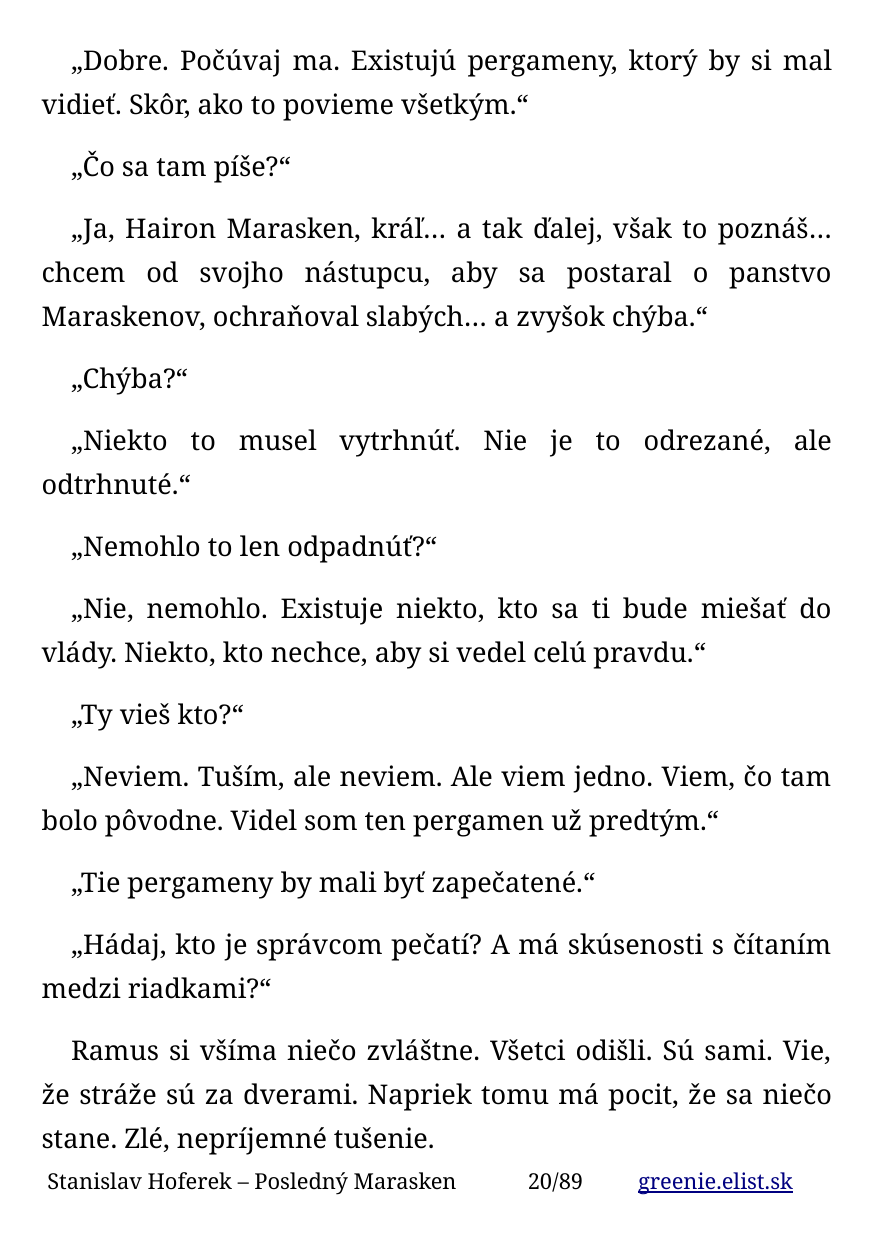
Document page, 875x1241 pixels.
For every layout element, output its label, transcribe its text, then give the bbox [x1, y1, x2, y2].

text „Ja, Hairon Marasken, kráľ… a tak ďalej, však to poznáš… chcem od svojho nástupcu, aby sa postaral o panstvo Maraskenov, ochraňoval slabých… a zvyšok chýba.“ [41, 209, 833, 334]
text „Ty vieš kto?“ [41, 695, 833, 732]
text „Hádaj, kto je správcom pečatí? A má skúsenosti s čítaním medzi riadkami?“ [41, 925, 833, 1006]
text „Dobre. Počúvaj ma. Existujú pergameny, ktorý by si mal vidieť. Skôr, ako to povieme všetkým.“ [41, 41, 833, 122]
text „Nie, nemohlo. Existuje niekto, kto sa ti bude miešať do vlády. Niekto, kto nechce, aby si vedel celú pravdu.“ [41, 589, 833, 670]
text „Nemohlo to len odpadnúť?“ [41, 527, 833, 564]
text „Neviem. Tuším, ale neviem. Ale viem jedno. Viem, čo tam bolo pôvodne. Videl som ten pergamen už predtým.“ [41, 757, 833, 838]
text „Čo sa tam píše?“ [41, 147, 833, 184]
text „Chýba?“ [41, 359, 833, 396]
text Ramus si všíma niečo zvláštne. Všetci odišli. Sú sami. Vie, že stráže sú za dverami. Napriek tomu má pocit, že sa niečo stane. Zlé, nepríjemné tušenie. [41, 1031, 833, 1156]
text „Niekto to musel vytrhnúť. Nie je to odrezané, ale odtrhnuté.“ [41, 421, 833, 502]
text „Tie pergameny by mali byť zapečatené.“ [41, 863, 833, 900]
